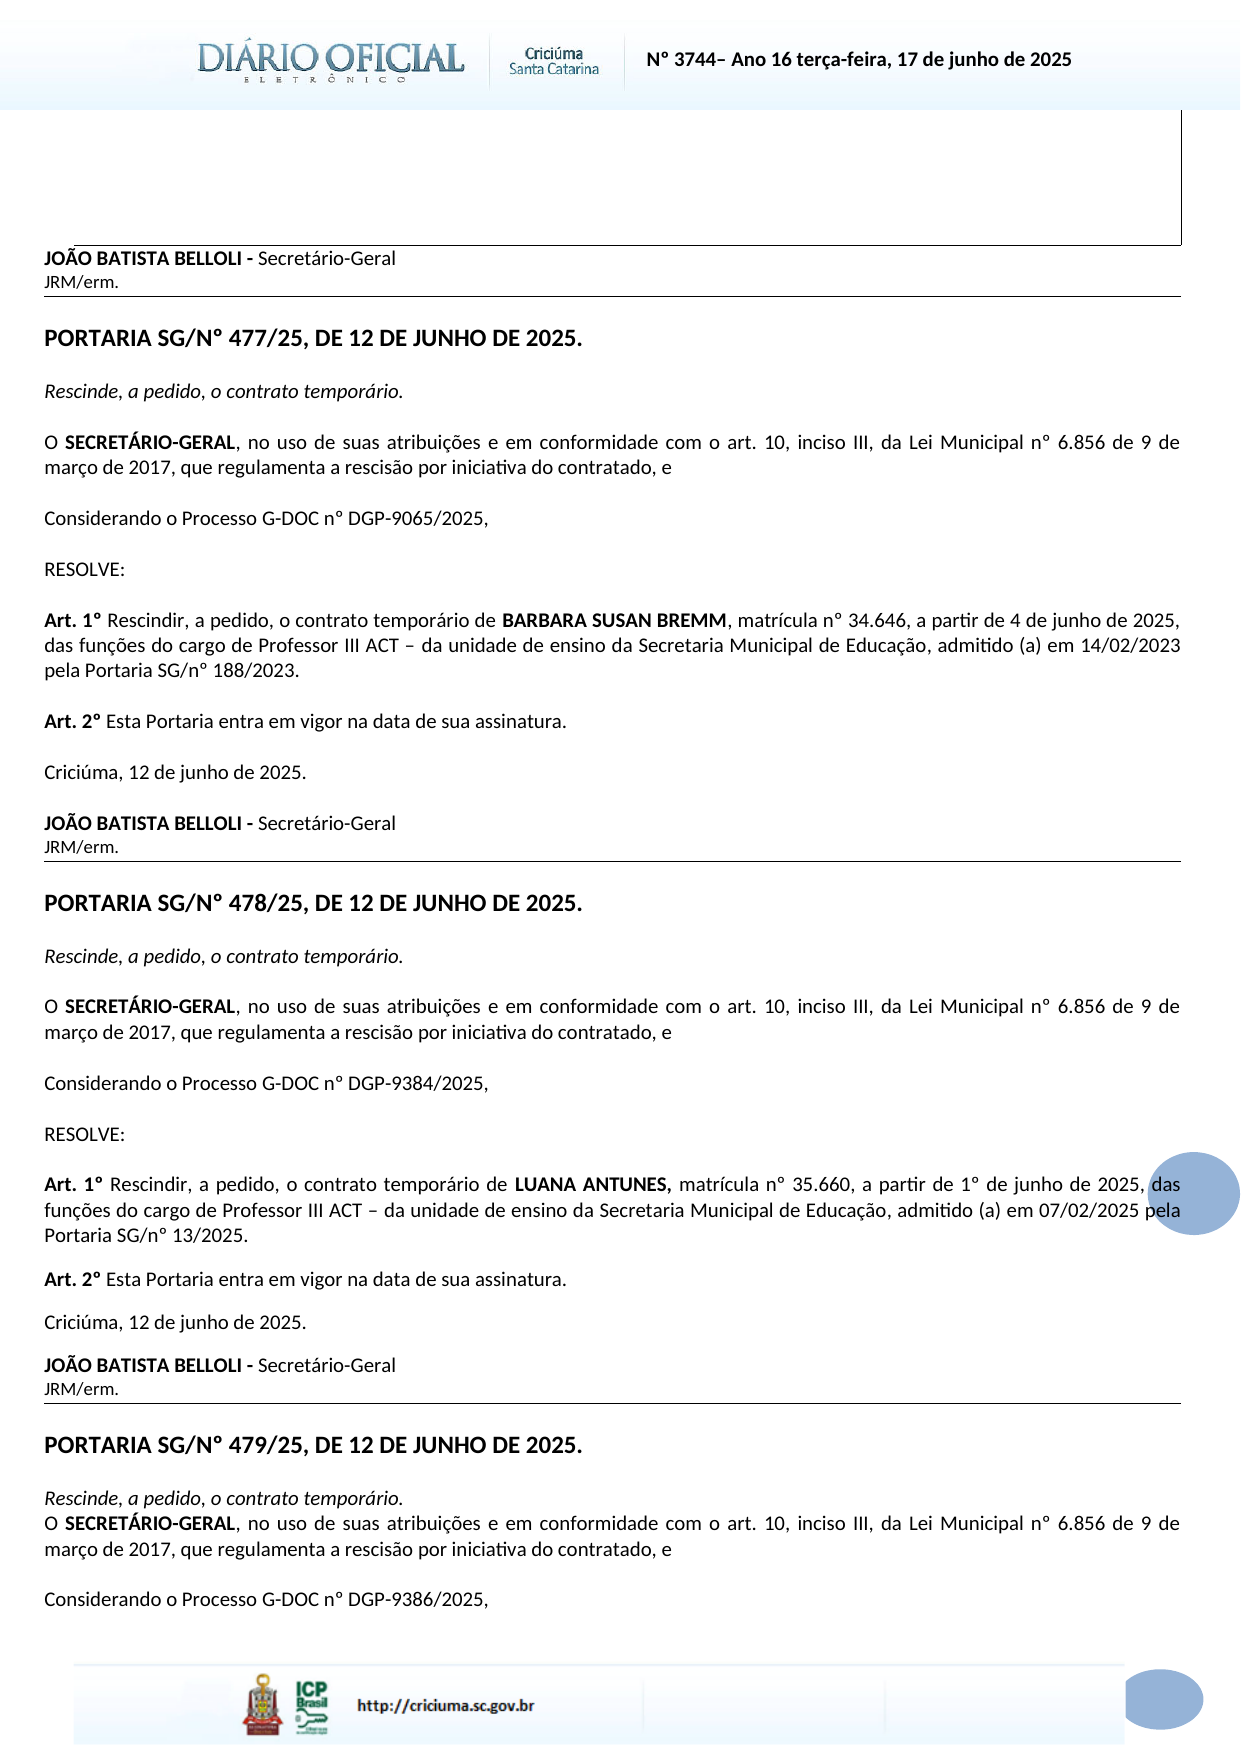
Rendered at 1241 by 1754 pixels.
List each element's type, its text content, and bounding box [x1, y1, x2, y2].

text JOÃO BATISTA BELLOLI - Secretário-Geral [44, 245, 1181, 271]
text Criciúma, 12 de junho de 2025. [44, 1309, 1181, 1334]
text Criciúma, 12 de junho de 2025. [44, 759, 1181, 785]
text RESOLVE: [44, 1121, 1181, 1146]
text Rescinde, a pedido, o contrato temporário. [44, 1485, 1181, 1510]
text Art. 1º Rescindir, a pedido, o contrato temporário de LUANA ANTUNES, matrícula nº 35.660, a partir de 1º de junho de 2025, das funções do cargo de Professor III ACT – da unidade de ensino da Secretaria Municipal de Educação, admitido (a) em 07/02/2025 pela Portaria SG/nº 13/2025. [44, 1172, 1181, 1248]
text Rescinde, a pedido, o contrato temporário. [44, 943, 1181, 968]
text JOÃO BATISTA BELLOLI - Secretário-Geral [44, 810, 1181, 836]
text Art. 1º Rescindir, a pedido, o contrato temporário de BARBARA SUSAN BREMM, matrícula nº 34.646, a partir de 4 de junho de 2025, das funções do cargo de Professor III ACT – da unidade de ensino da Secretaria Municipal de Educação, admitido (a) em 14/02/2023 pela Portaria SG/nº 188/2023. [44, 607, 1181, 683]
text JOÃO BATISTA BELLOLI - Secretário-Geral [44, 1352, 1181, 1378]
text JRM/erm. [44, 1378, 1181, 1403]
text PORTARIA SG/Nº 477/25, DE 12 DE JUNHO DE 2025. [44, 322, 1181, 353]
text Rescinde, a pedido, o contrato temporário. [44, 378, 1181, 403]
text Considerando o Processo G-DOC nº DGP-9065/2025, [44, 505, 1181, 531]
text PORTARIA SG/Nº 479/25, DE 12 DE JUNHO DE 2025. [44, 1429, 1181, 1459]
text Considerando o Processo G-DOC nº DGP-9386/2025, [44, 1587, 1181, 1612]
text JRM/erm. [44, 836, 1181, 861]
text Art. 2º Esta Portaria entra em vigor na data de sua assinatura. [44, 1266, 1181, 1291]
text O SECRETÁRIO-GERAL, no uso de suas atribuições e em conformidade com o art. 10, inciso III, da Lei Municipal nº 6.856 de 9 de março de 2017, que regulamenta a rescisão por iniciativa do contratado, e [44, 994, 1181, 1044]
text JRM/erm. [44, 271, 1181, 296]
text PORTARIA SG/Nº 478/25, DE 12 DE JUNHO DE 2025. [44, 887, 1181, 917]
text RESOLVE: [44, 556, 1181, 581]
text O SECRETÁRIO-GERAL, no uso de suas atribuições e em conformidade com o art. 10, inciso III, da Lei Municipal nº 6.856 de 9 de março de 2017, que regulamenta a rescisão por iniciativa do contratado, e [44, 429, 1181, 480]
text O SECRETÁRIO-GERAL, no uso de suas atribuições e em conformidade com o art. 10, inciso III, da Lei Municipal nº 6.856 de 9 de março de 2017, que regulamenta a rescisão por iniciativa do contratado, e [44, 1510, 1181, 1561]
text Art. 2º Esta Portaria entra em vigor na data de sua assinatura. [44, 708, 1181, 734]
text Considerando o Processo G-DOC nº DGP-9384/2025, [44, 1070, 1181, 1095]
